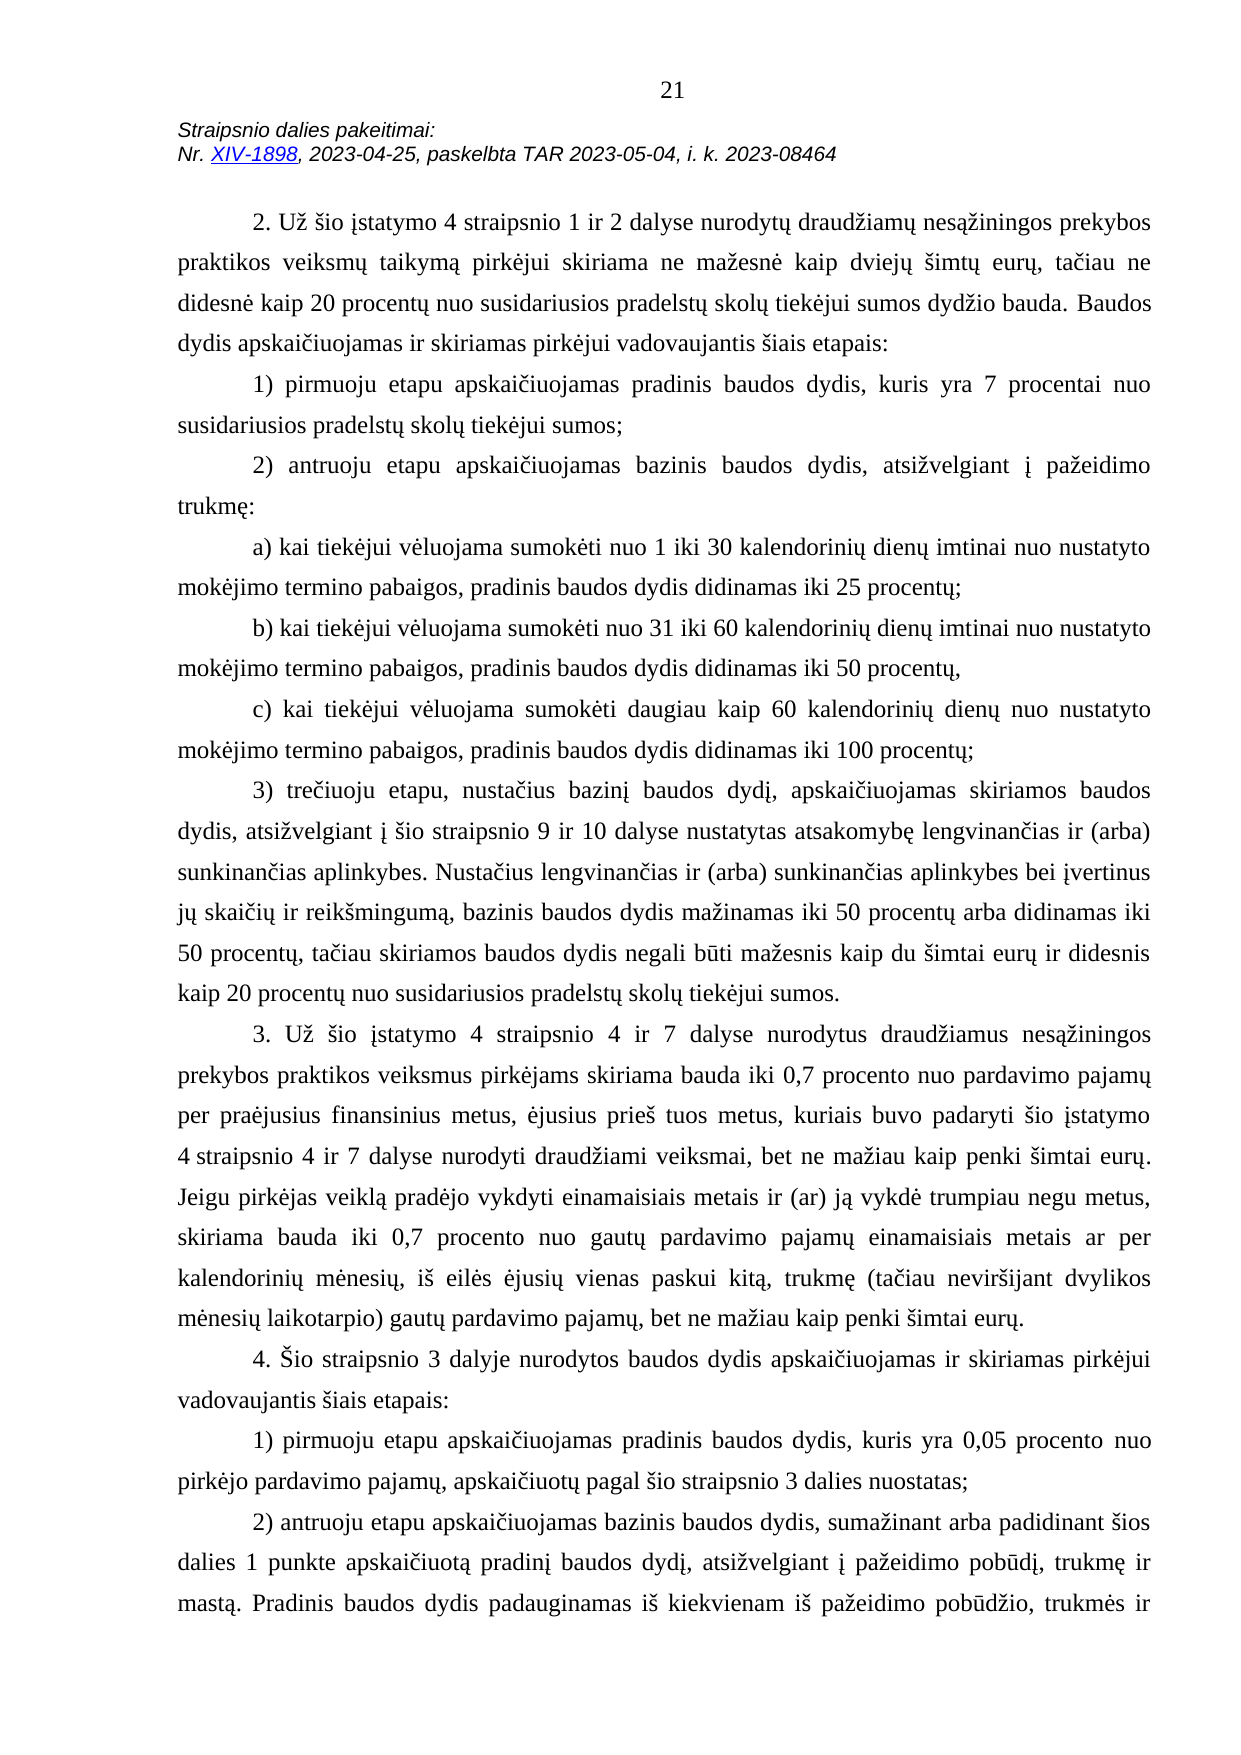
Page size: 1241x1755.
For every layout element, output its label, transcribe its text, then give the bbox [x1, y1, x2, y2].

text 4. Šio straipsnio 3 dalyje nurodytos baudos dydis apskaičiuojamas ir skiriamas pirkėjui vadovaujantis šiais etapais: [177, 1332, 1152, 1413]
text 1) pirmuoju etapu apskaičiuojamas pradinis baudos dydis, kuris yra 7 procentai nuo susidariusios pradelstų skolų tiekėjui sumos; [177, 357, 1152, 438]
text a) kai tiekėjui vėluojama sumokėti nuo 1 iki 30 kalendorinių dienų imtinai nuo nustatyto mokėjimo termino pabaigos, pradinis baudos dydis didinamas iki 25 procentų; [177, 520, 1152, 601]
text 2) antruoju etapu apskaičiuojamas bazinis baudos dydis, sumažinant arba padidinant šios dalies 1 punkte apskaičiuotą pradinį baudos dydį, atsižvelgiant į pažeidimo pobūdį, trukmę ir mastą. Pradinis baudos dydis padauginamas iš kiekvienam iš pažeidimo pobūdžio, trukmės ir [177, 1495, 1152, 1617]
text c) kai tiekėjui vėluojama sumokėti daugiau kaip 60 kalendorinių dienų nuo nustatyto mokėjimo termino pabaigos, pradinis baudos dydis didinamas iki 100 procentų; [177, 682, 1152, 763]
text 1) pirmuoju etapu apskaičiuojamas pradinis baudos dydis, kuris yra 0,05 procento nuo pirkėjo pardavimo pajamų, apskaičiuotų pagal šio straipsnio 3 dalies nuostatas; [177, 1413, 1152, 1495]
text 3. Už šio įstatymo 4 straipsnio 4 ir 7 dalyse nurodytus draudžiamus nesąžiningos prekybos praktikos veiksmus pirkėjams skiriama bauda iki 0,7 procento nuo pardavimo pajamų per praėjusius finansinius metus, ėjusius prieš tuos metus, kuriais buvo padaryti šio įstatymo 4 straipsnio 4 ir 7 dalyse nurodyti draudžiami veiksmai, bet ne mažiau kaip penki šimtai eurų. Jeigu pirkėjas veiklą pradėjo vykdyti einamaisiais metais ir (ar) ją vykdė trumpiau negu metus, skiriama bauda iki 0,7 procento nuo gautų pardavimo pajamų einamaisiais metais ar per kalendorinių mėnesių, iš eilės ėjusių vienas paskui kitą, trukmę (tačiau neviršijant dvylikos mėnesių laikotarpio) gautų pardavimo pajamų, bet ne mažiau kaip penki šimtai eurų. [177, 1007, 1152, 1332]
text b) kai tiekėjui vėluojama sumokėti nuo 31 iki 60 kalendorinių dienų imtinai nuo nustatyto mokėjimo termino pabaigos, pradinis baudos dydis didinamas iki 50 procentų, [177, 601, 1152, 682]
text Straipsnio dalies pakeitimai: [177, 118, 1152, 142]
text Nr. XIV-1898, 2023-04-25, paskelbta TAR 2023-05-04, i. k. 2023-08464 [177, 142, 1152, 166]
text 2) antruoju etapu apskaičiuojamas bazinis baudos dydis, atsižvelgiant į pažeidimo trukmę: [177, 438, 1152, 520]
text 2. Už šio įstatymo 4 straipsnio 1 ir 2 dalyse nurodytų draudžiamų nesąžiningos prekybos praktikos veiksmų taikymą pirkėjui skiriama ne mažesnė kaip dviejų šimtų eurų, tačiau ne didesnė kaip 20 procentų nuo susidariusios pradelstų skolų tiekėjui sumos dydžio bauda. Baudos dydis apskaičiuojamas ir skiriamas pirkėjui vadovaujantis šiais etapais: [177, 195, 1152, 357]
text 3) trečiuoju etapu, nustačius bazinį baudos dydį, apskaičiuojamas skiriamos baudos dydis, atsižvelgiant į šio straipsnio 9 ir 10 dalyse nustatytas atsakomybę lengvinančias ir (arba) sunkinančias aplinkybes. Nustačius lengvinančias ir (arba) sunkinančias aplinkybes bei įvertinus jų skaičių ir reikšmingumą, bazinis baudos dydis mažinamas iki 50 procentų arba didinamas iki 50 procentų, tačiau skiriamos baudos dydis negali būti mažesnis kaip du šimtai eurų ir didesnis kaip 20 procentų nuo susidariusios pradelstų skolų tiekėjui sumos. [177, 763, 1152, 1007]
